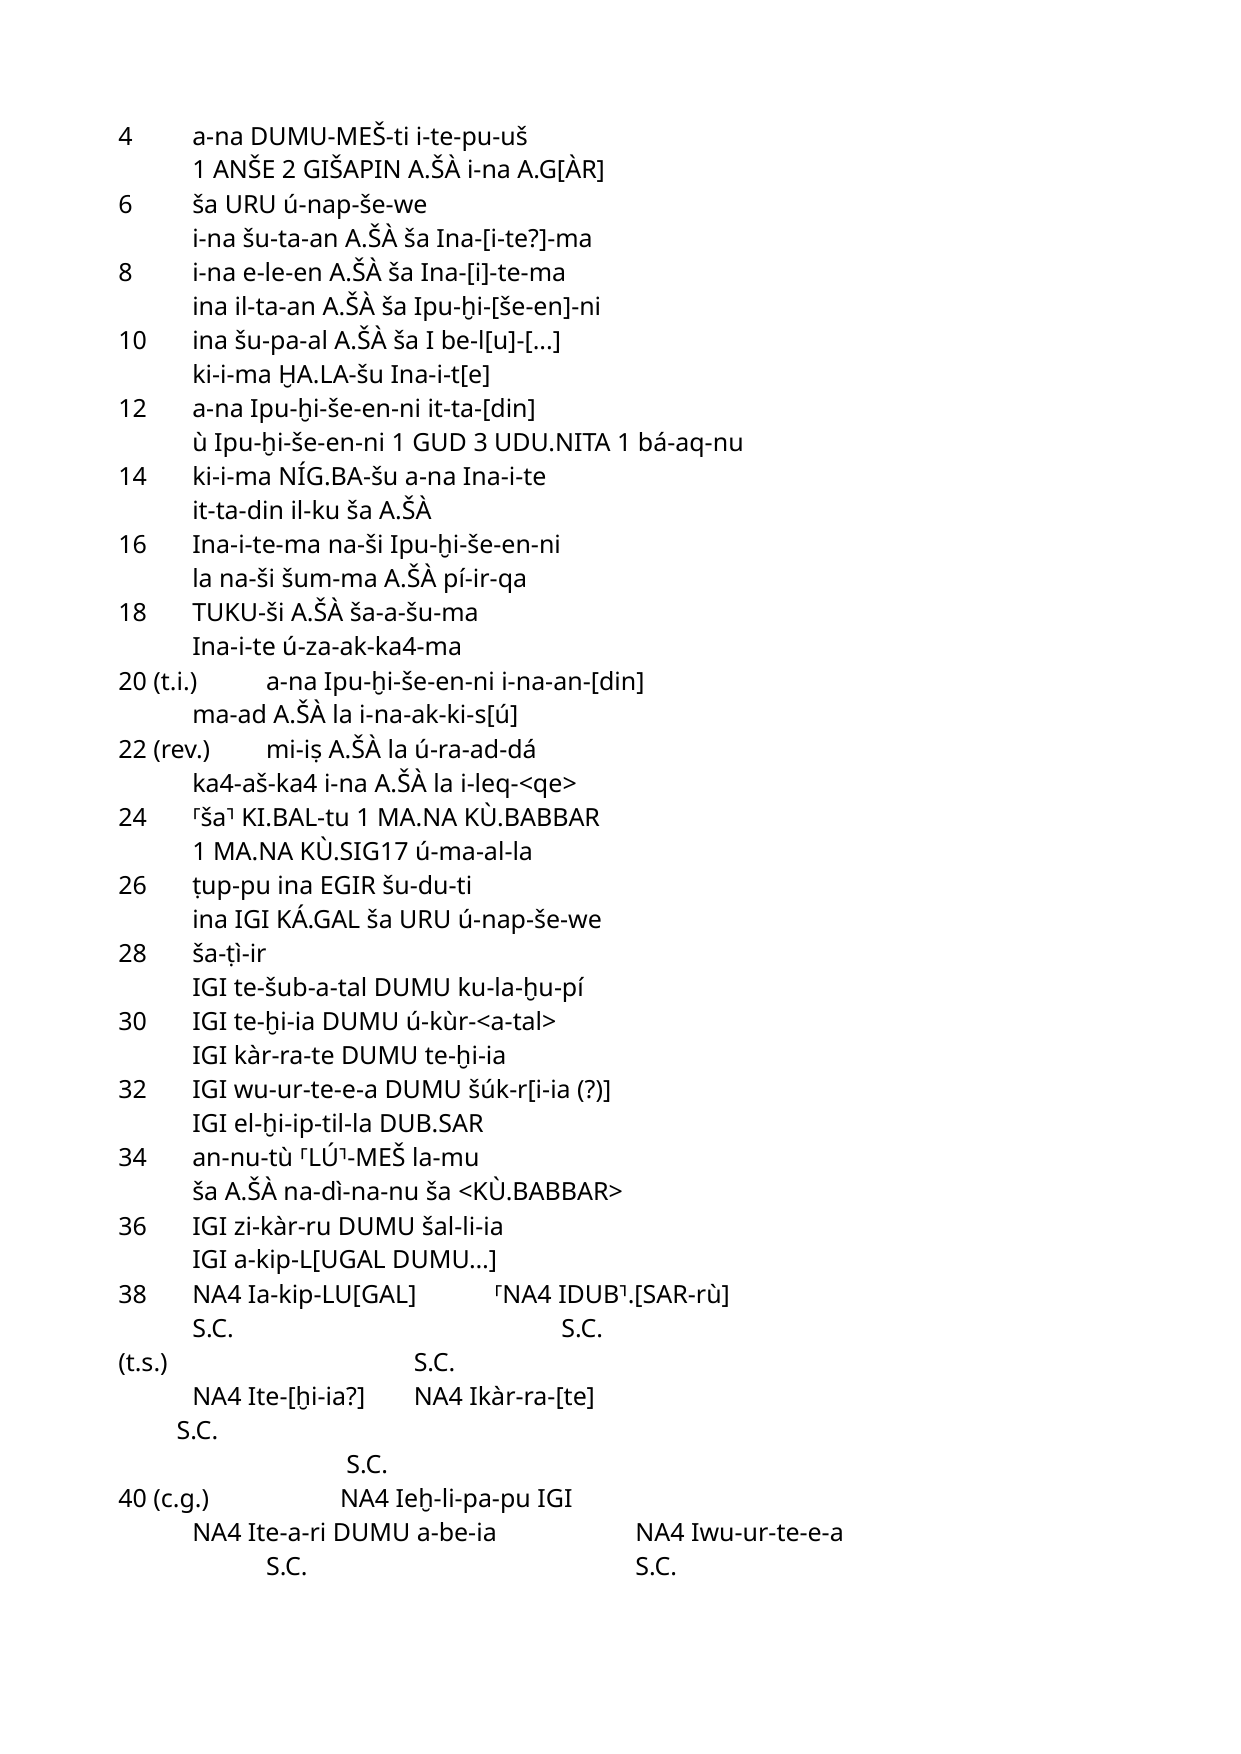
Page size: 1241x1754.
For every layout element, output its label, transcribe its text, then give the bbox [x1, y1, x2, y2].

text la na-ši šum-ma A.ŠÀ pí-ir-qa [118, 561, 1122, 595]
text 16 Ina-i-te-ma na-ši Ipu-ḫi-še-en-ni [118, 527, 1122, 561]
text NA4 Ite-a-ri DUMU a-be-ia NA4 Iwu-ur-te-e-a [118, 1515, 1122, 1549]
text 36 IGI zi-kàr-ru DUMU šal-li-ia [118, 1208, 1122, 1242]
text 1 ANŠE 2 GIŠAPIN A.ŠÀ i-na A.G[ÀR] [118, 152, 1122, 186]
text 12 a-na Ipu-ḫi-še-en-ni it-ta-[din] [118, 391, 1122, 425]
text ki-i-ma ḪA.LA-šu Ina-i-t[e] [118, 357, 1122, 391]
text i-na šu-ta-an A.ŠÀ ša Ina-[i-te?]-ma [118, 220, 1122, 254]
text 34 an-nu-tù ⸢LÚ⸣-MEŠ la-mu [118, 1140, 1122, 1174]
text 26 ṭup-pu ina EGIR šu-du-ti [118, 867, 1122, 902]
text Ina-i-te ú-za-ak-ka4-ma [118, 629, 1122, 663]
text 24 ⸢ša⸣ KI.BAL-tu 1 MA.NA KÙ.BABBAR [118, 799, 1122, 833]
text NA4 Ite-[ḫi-ia?] NA4 Ikàr-ra-[te] [118, 1378, 1122, 1412]
text 30 IGI te-ḫi-ia DUMU ú-kùr-<a-tal> [118, 1004, 1122, 1038]
text 20 (t.i.) a-na Ipu-ḫi-še-en-ni i-na-an-[din] [118, 663, 1122, 697]
text IGI el-ḫi-ip-til-la DUB.SAR [118, 1106, 1122, 1140]
text IGI kàr-ra-te DUMU te-ḫi-ia [118, 1038, 1122, 1072]
text 6 ša URU ú-nap-še-we [118, 186, 1122, 220]
text S.C. [118, 1412, 1122, 1447]
text ina il-ta-an A.ŠÀ ša Ipu-ḫi-[še-en]-ni [118, 288, 1122, 322]
text 1 MA.NA KÙ.SIG17 ú-ma-al-la [118, 833, 1122, 867]
text ka4-aš-ka4 i-na A.ŠÀ la i-leq-<qe> [118, 765, 1122, 799]
text 4 a-na DUMU-MEŠ-ti i-te-pu-uš [118, 118, 1122, 152]
text IGI te-šub-a-tal DUMU ku-la-ḫu-pí [118, 970, 1122, 1004]
text S.C. S.C. [118, 1549, 1122, 1583]
text 40 (c.g.) NA4 Ieḫ-li-pa-pu IGI [118, 1481, 1122, 1515]
text 14 ki-i-ma NÍG.BA-šu a-na Ina-i-te [118, 459, 1122, 493]
text S.C. [118, 1447, 1122, 1481]
text 32 IGI wu-ur-te-e-a DUMU šúk-r[i-ia (?)] [118, 1072, 1122, 1106]
text 10 ina šu-pa-al A.ŠÀ ša I be-l[u]-[...] [118, 322, 1122, 357]
text it-ta-din il-ku ša A.ŠÀ [118, 493, 1122, 527]
text IGI a-kip-L[UGAL DUMU…] [118, 1242, 1122, 1276]
text 8 i-na e-le-en A.ŠÀ ša Ina-[i]-te-ma [118, 254, 1122, 288]
text ša A.ŠÀ na-dì-na-nu ša <KÙ.BABBAR> [118, 1174, 1122, 1208]
text ina IGI KÁ.GAL ša URU ú-nap-še-we [118, 902, 1122, 936]
text (t.s.) S.C. [118, 1344, 1122, 1378]
text ma-ad A.ŠÀ la i-na-ak-ki-s[ú] [118, 697, 1122, 731]
text 18 TUKU-ši A.ŠÀ ša-a-šu-ma [118, 595, 1122, 629]
text 22 (rev.) mi-iṣ A.ŠÀ la ú-ra-ad-dá [118, 731, 1122, 765]
text S.C. S.C. [118, 1310, 1122, 1344]
text ù Ipu-ḫi-še-en-ni 1 GUD 3 UDU.NITA 1 bá-aq-nu [118, 425, 1122, 459]
text 38 NA4 Ia-kip-LU[GAL] ⸢NA4 IDUB⸣.[SAR-rù] [118, 1276, 1122, 1310]
text 28 ša-ṭì-ir [118, 936, 1122, 970]
